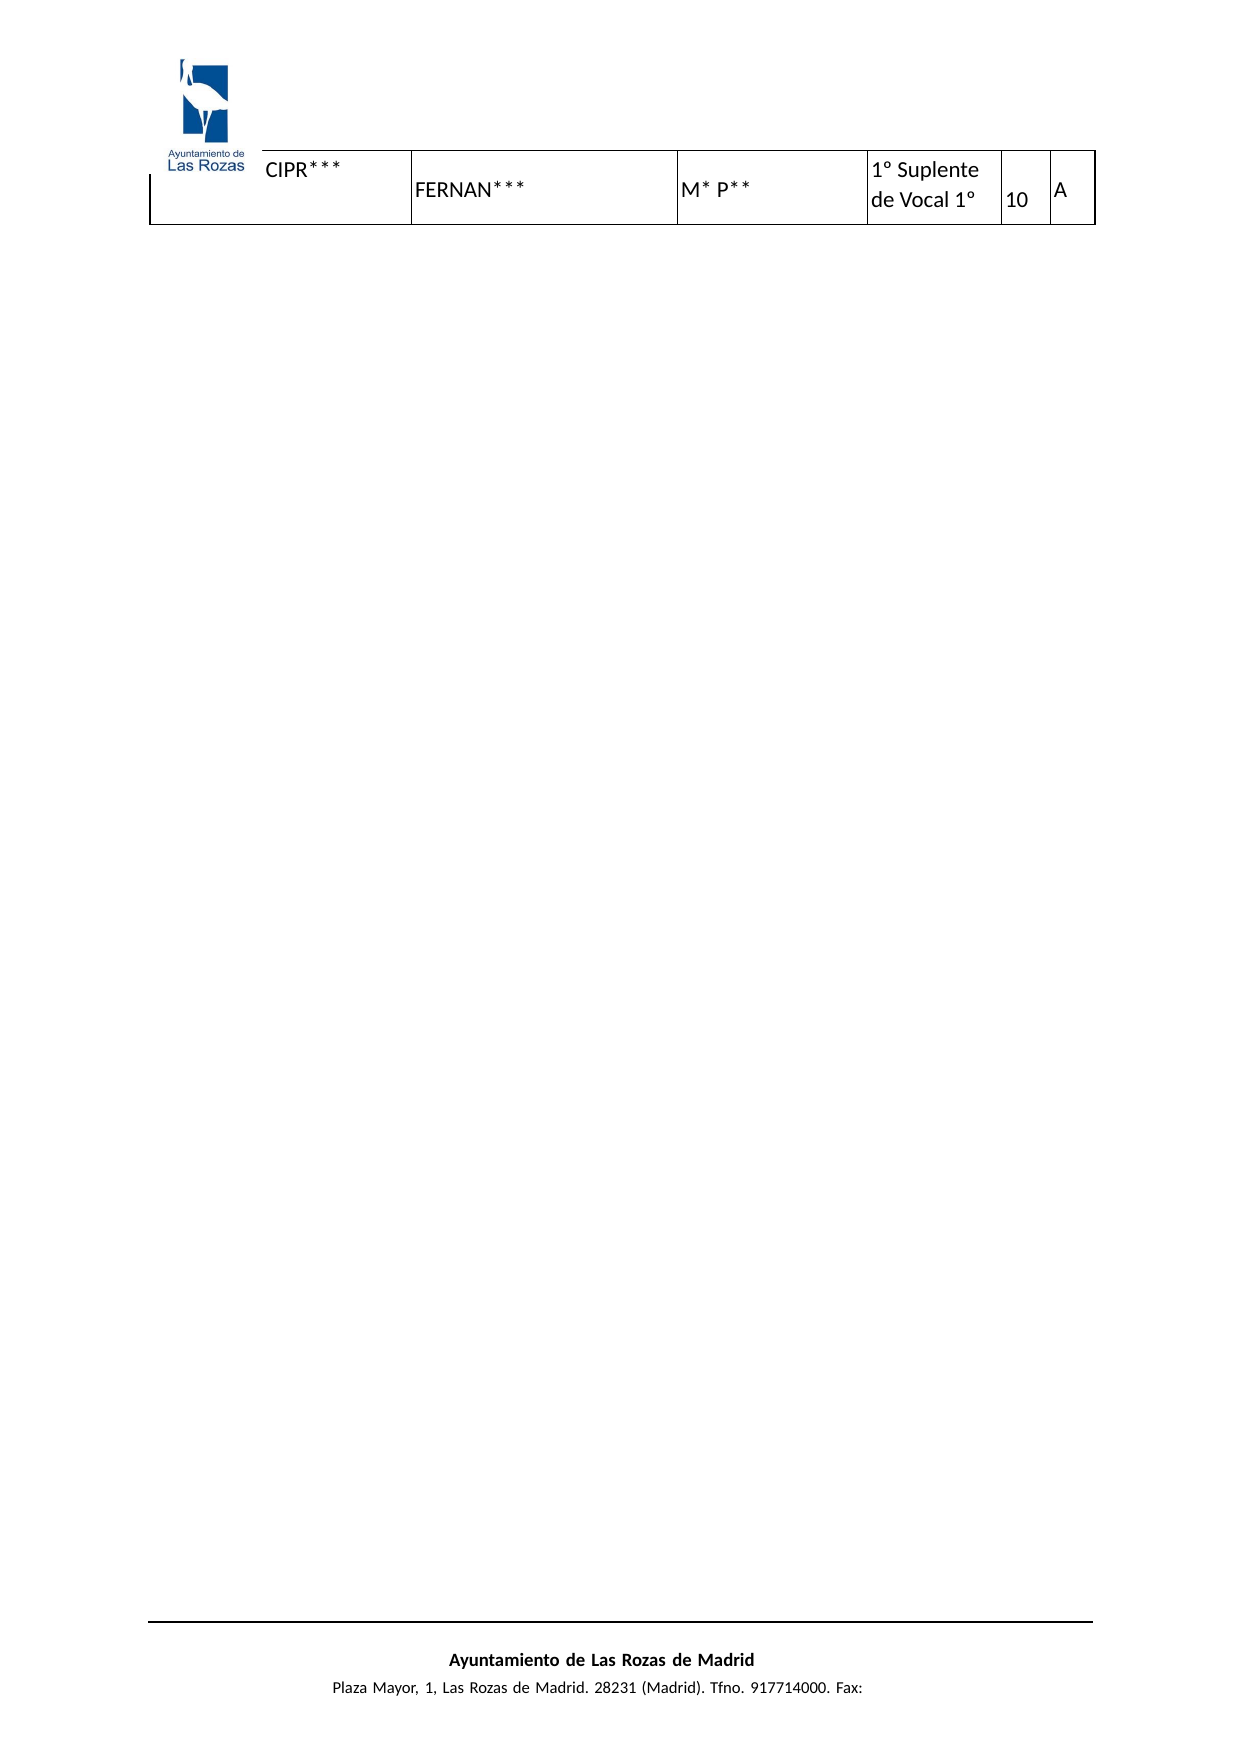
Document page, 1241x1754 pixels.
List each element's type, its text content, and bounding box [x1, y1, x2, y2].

table_cell CIPR*** [151, 151, 411, 224]
table_cell FERNAN*** [412, 151, 677, 224]
table_cell 1º Suplente de Vocal 1º [868, 151, 1001, 224]
table_cell 10 [1002, 151, 1050, 224]
table_cell A [1051, 151, 1094, 224]
table_cell M* P** [678, 151, 867, 224]
